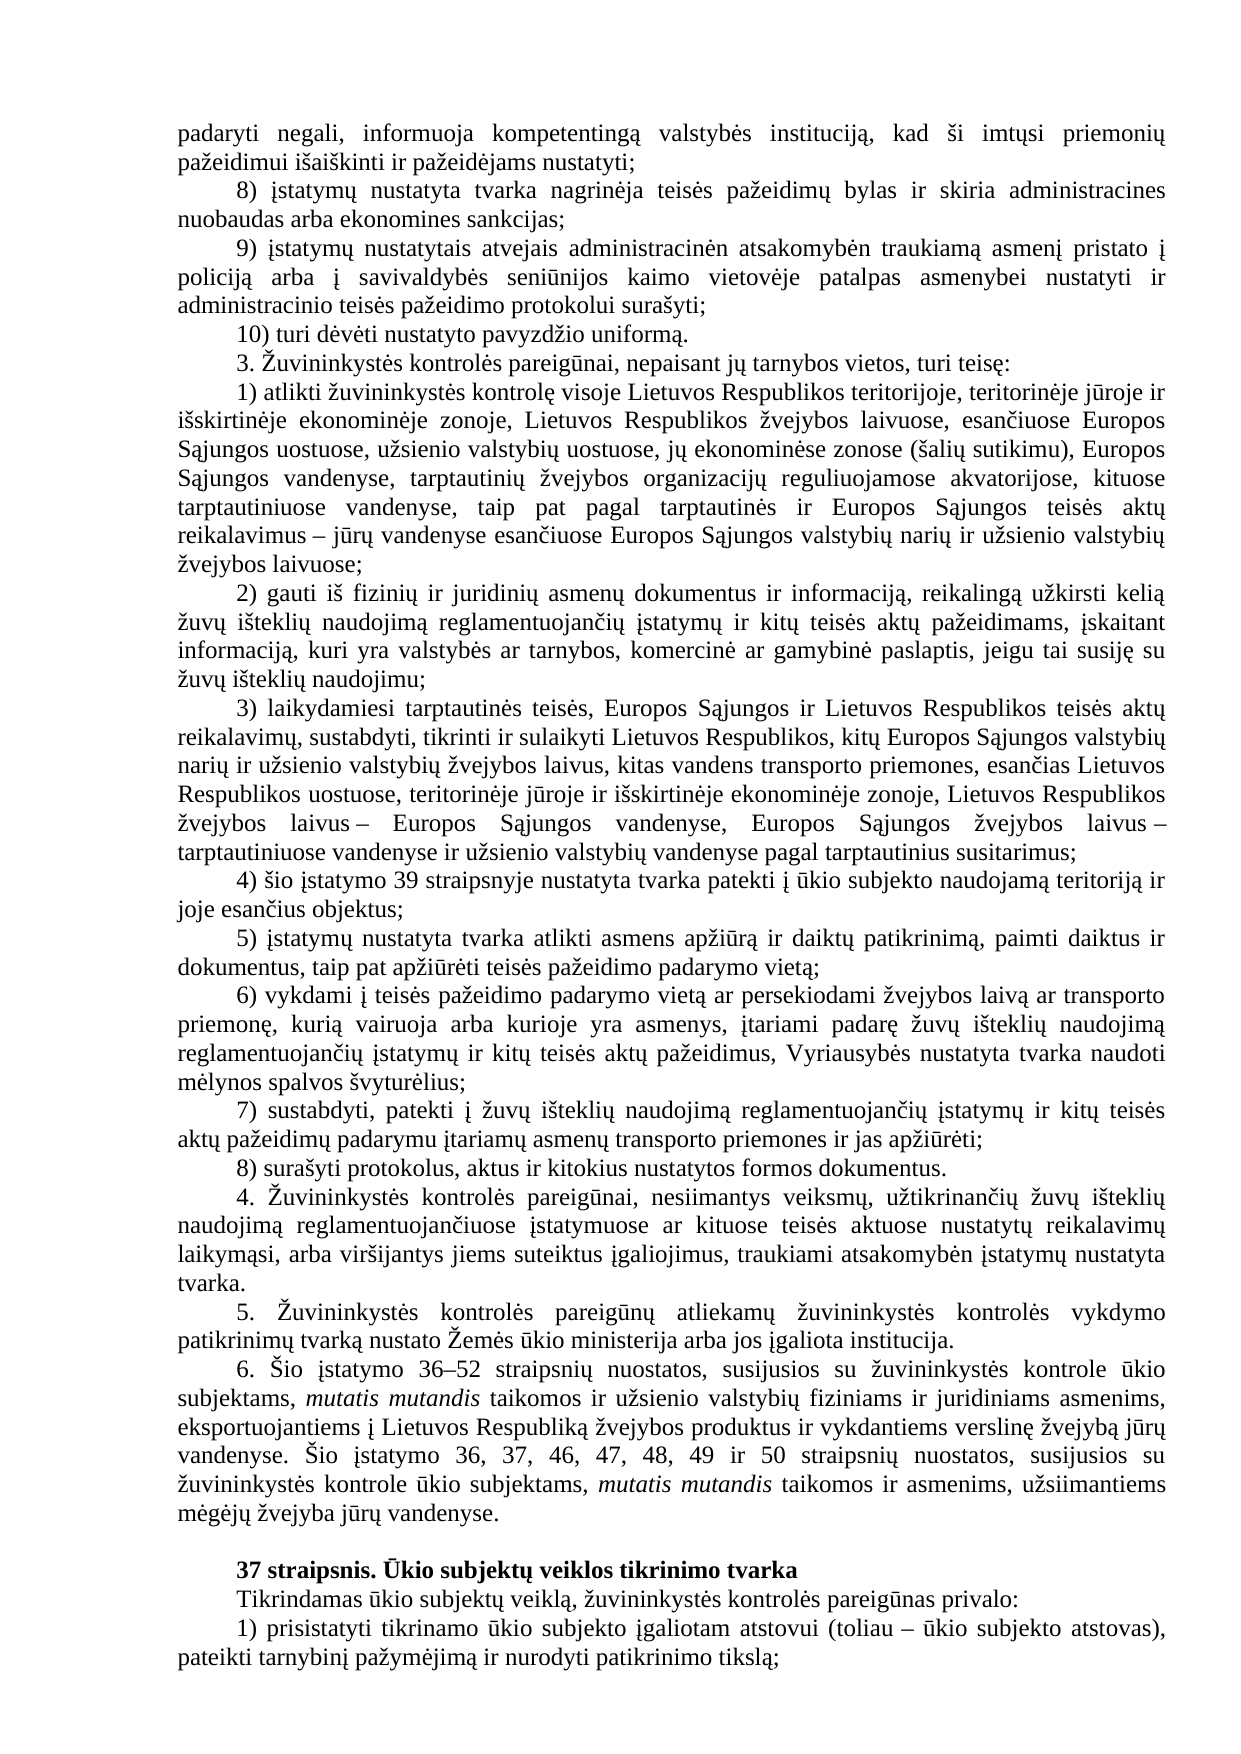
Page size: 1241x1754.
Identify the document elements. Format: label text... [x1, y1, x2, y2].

text 37 straipsnis. Ūkio subjektų veiklos tikrinimo tvarka [177, 1556, 1166, 1584]
text 9) įstatymų nustatytais atvejais administracinėn atsakomybėn traukiamą asmenį pristato į policiją arba į savivaldybės seniūnijos kaimo vietovėje patalpas asmenybei nustatyti ir administracinio teisės pažeidimo protokolui surašyti; [177, 233, 1166, 319]
text 5. Žuvininkystės kontrolės pareigūnų atliekamų žuvininkystės kontrolės vykdymo patikrinimų tvarką nustato Žemės ūkio ministerija arba jos įgaliota institucija. [177, 1297, 1166, 1354]
text 10) turi dėvėti nustatyto pavyzdžio uniformą. [177, 319, 1166, 348]
text 2) gauti iš fizinių ir juridinių asmenų dokumentus ir informaciją, reikalingą užkirsti kelią žuvų išteklių naudojimą reglamentuojančių įstatymų ir kitų teisės aktų pažeidimams, įskaitant informaciją, kuri yra valstybės ar tarnybos, komercinė ar gamybinė paslaptis, jeigu tai susiję su žuvų išteklių naudojimu; [177, 578, 1166, 693]
text 4. Žuvininkystės kontrolės pareigūnai, nesiimantys veiksmų, užtikrinančių žuvų išteklių naudojimą reglamentuojančiuose įstatymuose ar kituose teisės aktuose nustatytų reikalavimų laikymąsi, arba viršijantys jiems suteiktus įgaliojimus, traukiami atsakomybėn įstatymų nustatyta tvarka. [177, 1182, 1166, 1297]
text 7) sustabdyti, patekti į žuvų išteklių naudojimą reglamentuojančių įstatymų ir kitų teisės aktų pažeidimų padarymu įtariamų asmenų transporto priemones ir jas apžiūrėti; [177, 1096, 1166, 1153]
text 8) surašyti protokolus, aktus ir kitokius nustatytos formos dokumentus. [177, 1153, 1166, 1182]
text 6. Šio įstatymo 36–52 straipsnių nuostatos, susijusios su žuvininkystės kontrole ūkio subjektams, mutatis mutandis taikomos ir užsienio valstybių fiziniams ir juridiniams asmenims, eksportuojantiems į Lietuvos Respubliką žvejybos produktus ir vykdantiems verslinę žvejybą jūrų vandenyse. Šio įstatymo 36, 37, 46, 47, 48, 49 ir 50 straipsnių nuostatos, susijusios su žuvininkystės kontrole ūkio subjektams, mutatis mutandis taikomos ir asmenims, užsiimantiems mėgėjų žvejyba jūrų vandenyse. [177, 1354, 1166, 1527]
text 4) šio įstatymo 39 straipsnyje nustatyta tvarka patekti į ūkio subjekto naudojamą teritoriją ir joje esančius objektus; [177, 866, 1166, 923]
text 3. Žuvininkystės kontrolės pareigūnai, nepaisant jų tarnybos vietos, turi teisę: [177, 348, 1166, 377]
text 1) prisistatyti tikrinamo ūkio subjekto įgaliotam atstovui (toliau – ūkio subjekto atstovas), pateikti tarnybinį pažymėjimą ir nurodyti patikrinimo tikslą; [177, 1613, 1166, 1671]
text padaryti negali, informuoja kompetentingą valstybės instituciją, kad ši imtųsi priemonių pažeidimui išaiškinti ir pažeidėjams nustatyti; [177, 118, 1166, 176]
text 6) vykdami į teisės pažeidimo padarymo vietą ar persekiodami žvejybos laivą ar transporto priemonę, kurią vairuoja arba kurioje yra asmenys, įtariami padarę žuvų išteklių naudojimą reglamentuojančių įstatymų ir kitų teisės aktų pažeidimus, Vyriausybės nustatyta tvarka naudoti mėlynos spalvos švyturėlius; [177, 981, 1166, 1096]
text 1) atlikti žuvininkystės kontrolę visoje Lietuvos Respublikos teritorijoje, teritorinėje jūroje ir išskirtinėje ekonominėje zonoje, Lietuvos Respublikos žvejybos laivuose, esančiuose Europos Sąjungos uostuose, užsienio valstybių uostuose, jų ekonominėse zonose (šalių sutikimu), Europos Sąjungos vandenyse, tarptautinių žvejybos organizacijų reguliuojamose akvatorijose, kituose tarptautiniuose vandenyse, taip pat pagal tarptautinės ir Europos Sąjungos teisės aktų reikalavimus – jūrų vandenyse esančiuose Europos Sąjungos valstybių narių ir užsienio valstybių žvejybos laivuose; [177, 377, 1166, 578]
text 8) įstatymų nustatyta tvarka nagrinėja teisės pažeidimų bylas ir skiria administracines nuobaudas arba ekonomines sankcijas; [177, 176, 1166, 233]
text 5) įstatymų nustatyta tvarka atlikti asmens apžiūrą ir daiktų patikrinimą, paimti daiktus ir dokumentus, taip pat apžiūrėti teisės pažeidimo padarymo vietą; [177, 923, 1166, 981]
text Tikrindamas ūkio subjektų veiklą, žuvininkystės kontrolės pareigūnas privalo: [177, 1584, 1166, 1613]
text 3) laikydamiesi tarptautinės teisės, Europos Sąjungos ir Lietuvos Respublikos teisės aktų reikalavimų, sustabdyti, tikrinti ir sulaikyti Lietuvos Respublikos, kitų Europos Sąjungos valstybių narių ir užsienio valstybių žvejybos laivus, kitas vandens transporto priemones, esančias Lietuvos Respublikos uostuose, teritorinėje jūroje ir išskirtinėje ekonominėje zonoje, Lietuvos Respublikos žvejybos laivus – Europos Sąjungos vandenyse, Europos Sąjungos žvejybos laivus – tarptautiniuose vandenyse ir užsienio valstybių vandenyse pagal tarptautinius susitarimus; [177, 693, 1166, 866]
